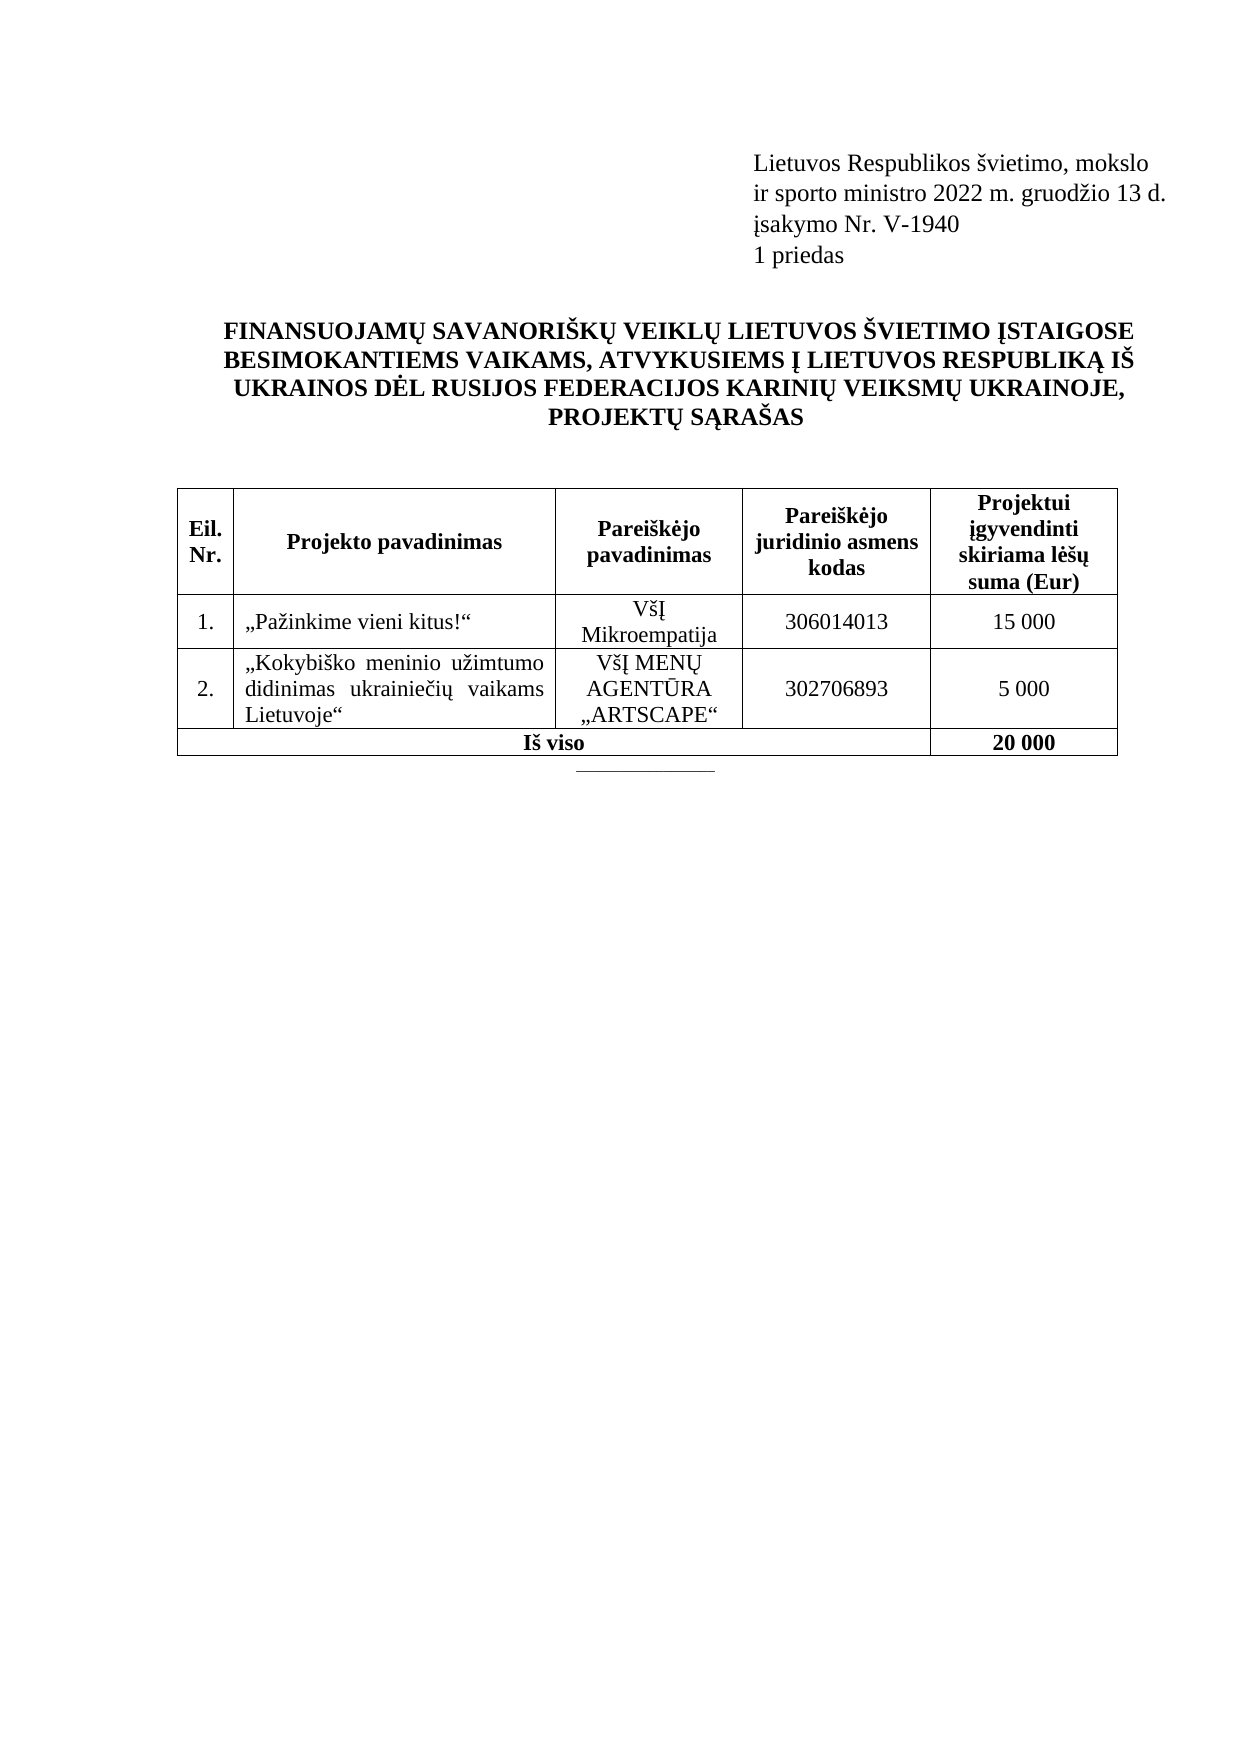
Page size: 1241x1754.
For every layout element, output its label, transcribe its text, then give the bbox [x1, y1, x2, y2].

table_cell „Kokybiško meninio užimtumo didinimas ukrainiečių vaikams Lietuvoje“ [234, 649, 555, 728]
text 1 priedas [753, 240, 1181, 268]
table_header Pareiškėjo juridinio asmens kodas [743, 489, 930, 594]
table_cell VšĮ MENŲ AGENTŪRA „ARTSCAPE“ [556, 649, 742, 728]
text ___________________ [177, 756, 1181, 773]
table_header Projekto pavadinimas [234, 489, 555, 594]
table_header Pareiškėjo pavadinimas [556, 489, 742, 594]
table_cell 306014013 [743, 595, 930, 648]
table_cell 20 000 [931, 729, 1117, 755]
table_cell 1. [178, 595, 233, 648]
table_cell 15 000 [931, 595, 1117, 648]
text įsakymo Nr. V-1940 [177, 209, 1181, 238]
table_cell „Pažinkime vieni kitus!“ [234, 595, 555, 648]
table_cell Iš viso [178, 729, 930, 755]
table_cell 2. [178, 649, 233, 728]
text Lietuvos Respublikos švietimo, mokslo [177, 148, 1181, 176]
text FINANSUOJAMŲ SAVANORIŠKŲ VEIKLŲ LIETUVOS ŠVIETIMO ĮSTAIGOSE BESIMOKANTIEMS VAIKAMS, ATVYKUSIEMS Į LIETUVOS RESPUBLIKĄ IŠ UKRAINOS DĖL RUSIJOS FEDERACIJOS KARINIŲ VEIKSMŲ UKRAINOJE, PROJEKTŲ SĄRAŠAS [177, 316, 1181, 431]
table_cell VšĮ Mikroempatija [556, 595, 742, 648]
text ir sporto ministro 2022 m. gruodžio 13 d. [177, 178, 1181, 207]
table_cell 302706893 [743, 649, 930, 728]
table_header Projektui įgyvendinti skiriama lėšų suma (Eur) [931, 489, 1117, 594]
table_cell 5 000 [931, 649, 1117, 728]
table_header Eil. Nr. [178, 489, 233, 594]
